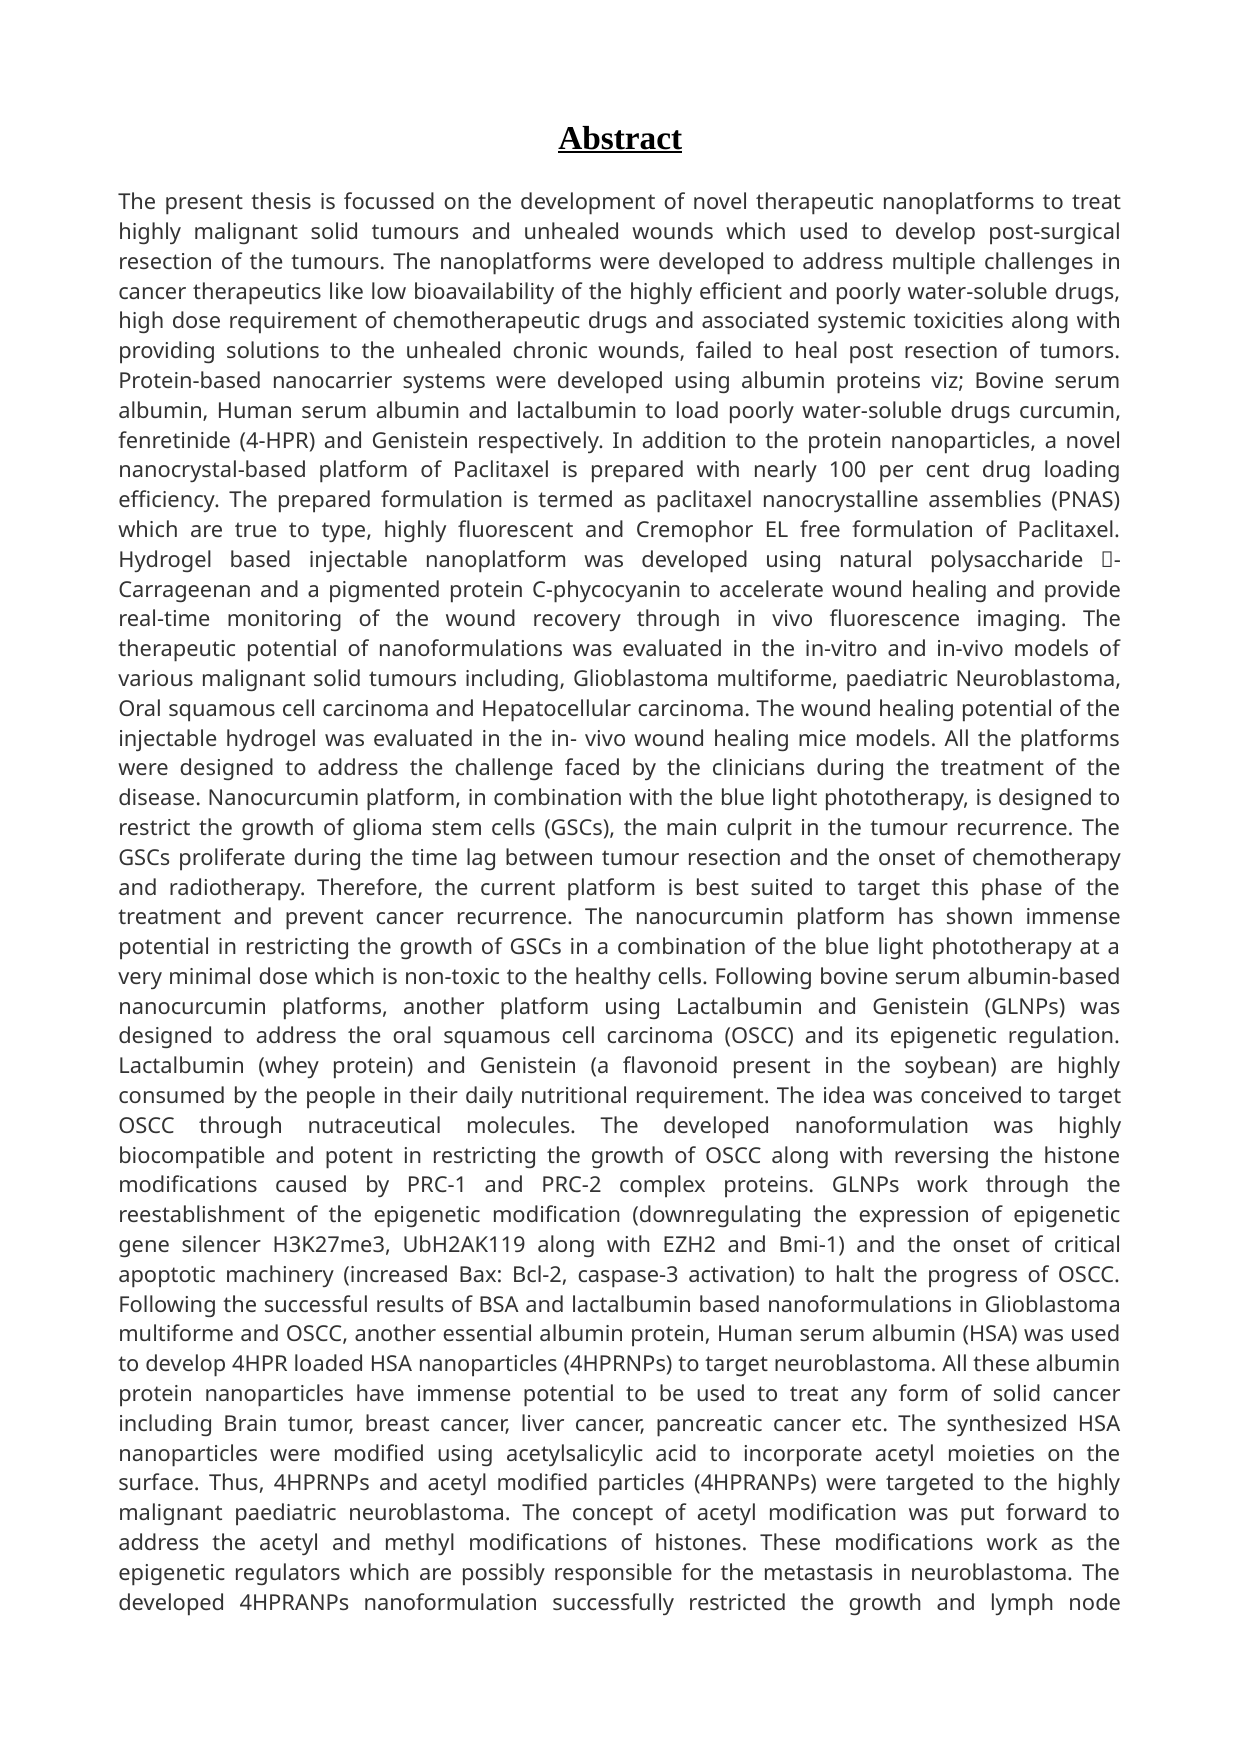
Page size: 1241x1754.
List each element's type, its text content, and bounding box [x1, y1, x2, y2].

text Abstract [118, 118, 1122, 156]
text The present thesis is focussed on the development of novel therapeutic nanoplatforms to treat highly malignant solid tumours and unhealed wounds which used to develop post-surgical resection of the tumours. The nanoplatforms were developed to address multiple challenges in cancer therapeutics like low bioavailability of the highly efficient and poorly water-soluble drugs, high dose requirement of chemotherapeutic drugs and associated systemic toxicities along with providing solutions to the unhealed chronic wounds, failed to heal post resection of tumors. Protein-based nanocarrier systems were developed using albumin proteins viz; Bovine serum albumin, Human serum albumin and lactalbumin to load poorly water-soluble drugs curcumin, fenretinide (4-HPR) and Genistein respectively. In addition to the protein nanoparticles, a novel nanocrystal-based platform of Paclitaxel is prepared with nearly 100 per cent drug loading efficiency. The prepared formulation is termed as paclitaxel nanocrystalline assemblies (PNAS) which are true to type, highly fluorescent and Cremophor EL free formulation of Paclitaxel. Hydrogel based injectable nanoplatform was developed using natural polysaccharide -Carrageenan and a pigmented protein C-phycocyanin to accelerate wound healing and provide real-time monitoring of the wound recovery through in vivo fluorescence imaging. The therapeutic potential of nanoformulations was evaluated in the in-vitro and in-vivo models of various malignant solid tumours including, Glioblastoma multiforme, paediatric Neuroblastoma, Oral squamous cell carcinoma and Hepatocellular carcinoma. The wound healing potential of the injectable hydrogel was evaluated in the in- vivo wound healing mice models. All the platforms were designed to address the challenge faced by the clinicians during the treatment of the disease. Nanocurcumin platform, in combination with the blue light phototherapy, is designed to restrict the growth of glioma stem cells (GSCs), the main culprit in the tumour recurrence. The GSCs proliferate during the time lag between tumour resection and the onset of chemotherapy and radiotherapy. Therefore, the current platform is best suited to target this phase of the treatment and prevent cancer recurrence. The nanocurcumin platform has shown immense potential in restricting the growth of GSCs in a combination of the blue light phototherapy at a very minimal dose which is non-toxic to the healthy cells. Following bovine serum albumin-based nanocurcumin platforms, another platform using Lactalbumin and Genistein (GLNPs) was designed to address the oral squamous cell carcinoma (OSCC) and its epigenetic regulation. Lactalbumin (whey protein) and Genistein (a flavonoid present in the soybean) are highly consumed by the people in their daily nutritional requirement. The idea was conceived to target OSCC through nutraceutical molecules. The developed nanoformulation was highly biocompatible and potent in restricting the growth of OSCC along with reversing the histone modifications caused by PRC-1 and PRC-2 complex proteins. GLNPs work through the reestablishment of the epigenetic modification (downregulating the expression of epigenetic gene silencer H3K27me3, UbH2AK119 along with EZH2 and Bmi-1) and the onset of critical apoptotic machinery (increased Bax: Bcl-2, caspase-3 activation) to halt the progress of OSCC. Following the successful results of BSA and lactalbumin based nanoformulations in Glioblastoma multiforme and OSCC, another essential albumin protein, Human serum albumin (HSA) was used to develop 4HPR loaded HSA nanoparticles (4HPRNPs) to target neuroblastoma. All these albumin protein nanoparticles have immense potential to be used to treat any form of solid cancer including Brain tumor, breast cancer, liver cancer, pancreatic cancer etc. The synthesized HSA nanoparticles were modified using acetylsalicylic acid to incorporate acetyl moieties on the surface. Thus, 4HPRNPs and acetyl modified particles (4HPRANPs) were targeted to the highly malignant paediatric neuroblastoma. The concept of acetyl modification was put forward to address the acetyl and methyl modifications of histones. These modifications work as the epigenetic regulators which are possibly responsible for the metastasis in neuroblastoma. The developed 4HPRANPs nanoformulation successfully restricted the growth and lymph node [118, 186, 1122, 1616]
